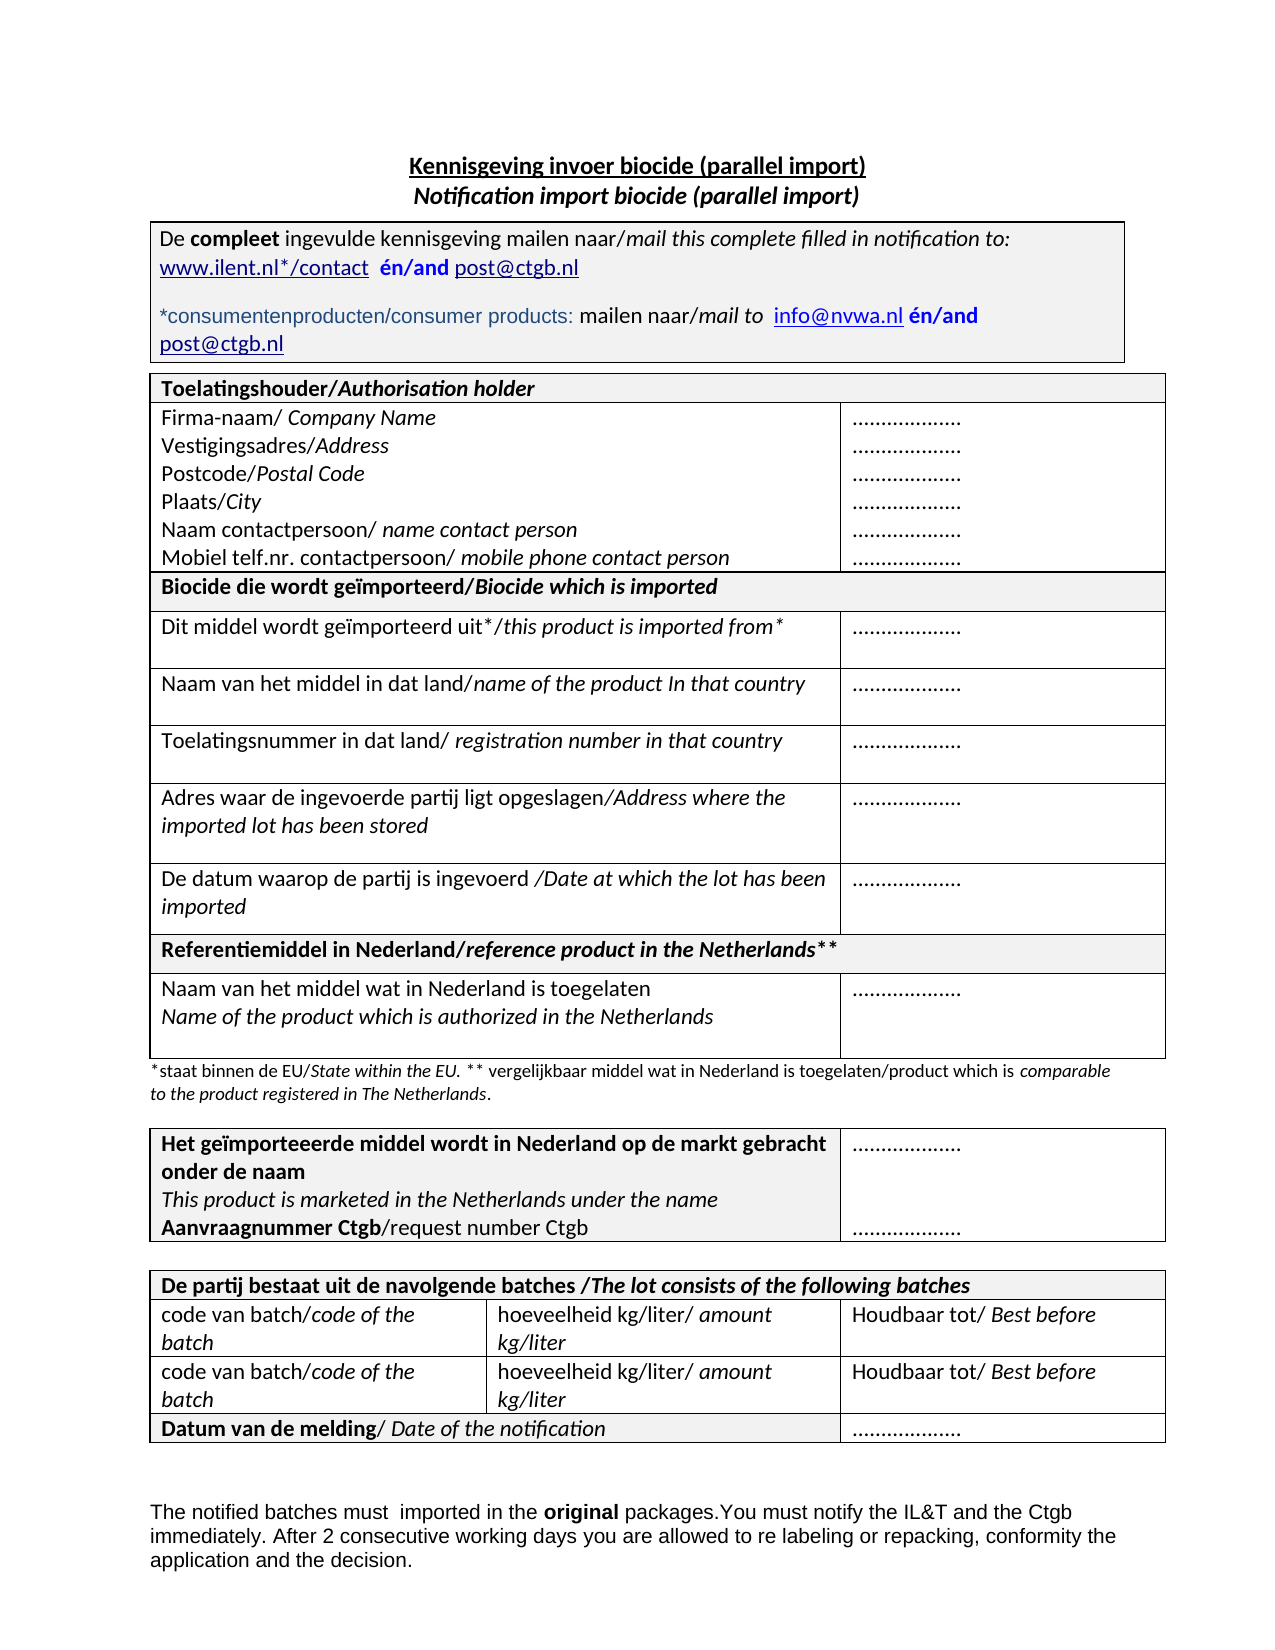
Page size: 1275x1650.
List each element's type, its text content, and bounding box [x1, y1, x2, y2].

table_cell Naam van het middel wat in Nederland is toegelaten Name of the product which is authorized in the Netherlands [151, 974, 840, 1058]
table_cell ................... [841, 974, 1165, 1058]
text *staat binnen de EU/State within the EU. ** vergelijkbaar middel wat in Nederland is toegelaten/product which is comparable to the product registered in The Netherlands. [150, 1059, 1125, 1105]
table_cell hoeveelheid kg/liter/ amount kg/liter [487, 1357, 840, 1413]
table_cell Biocide die wordt geïmporteerd/Biocide which is imported [151, 573, 1165, 611]
table_cell Referentiemiddel in Nederland/reference product in the Netherlands** [151, 935, 1165, 973]
text Notification import biocide (parallel import) [150, 181, 1125, 211]
table_cell ................... ................... ................... ................... ................... ................... [841, 403, 1165, 571]
table_cell Firma-naam/ Company Name Vestigingsadres/Address Postcode/Postal Code Plaats/City Naam contactpersoon/ name contact person Mobiel telf.nr. contactpersoon/ mobile phone contact person [151, 403, 840, 571]
table_cell Naam van het middel in dat land/name of the product In that country [151, 669, 840, 725]
table_cell Datum van de melding/ Date of the notification [151, 1414, 840, 1442]
table_cell ................... [841, 726, 1165, 782]
table_cell ................... [841, 612, 1165, 668]
text Kennisgeving invoer biocide (parallel import) [150, 150, 1125, 181]
table_cell code van batch/code of the batch [151, 1357, 486, 1413]
table_cell code van batch/code of the batch [151, 1300, 486, 1356]
text *consumentenproducten/consumer products: mailen naar/mail to info@nvwa.nl én/and post@ctgb.nl [151, 298, 1124, 362]
table_cell Houdbaar tot/ Best before [841, 1300, 1165, 1356]
table_cell Toelatingsnummer in dat land/ registration number in that country [151, 726, 840, 782]
table_header ................... ................... [841, 1129, 1165, 1241]
text De compleet ingevulde kennisgeving mailen naar/mail this complete filled in notification to: www.ilent.nl*/contact én/and post@ctgb.nl [151, 223, 1124, 281]
table_cell hoeveelheid kg/liter/ amount kg/liter [487, 1300, 840, 1356]
table_cell Dit middel wordt geïmporteerd uit*/this product is imported from* [151, 612, 840, 668]
table_cell De datum waarop de partij is ingevoerd /Date at which the lot has been imported [151, 864, 840, 934]
table_cell Adres waar de ingevoerde partij ligt opgeslagen/Address where the imported lot has been stored [151, 784, 840, 863]
table_cell ................... [841, 784, 1165, 863]
table_cell ................... [841, 1414, 1165, 1442]
table_cell ................... [841, 864, 1165, 934]
table_header De partij bestaat uit de navolgende batches /The lot consists of the following batches [151, 1271, 1165, 1299]
table_cell ................... [841, 669, 1165, 725]
table_header Toelatingshouder/Authorisation holder [151, 374, 1165, 402]
table_header Het geïmporteeerde middel wordt in Nederland op de markt gebracht onder de naam This product is marketed in the Netherlands under the name Aanvraagnummer Ctgb/request number Ctgb [151, 1129, 840, 1241]
table_cell Houdbaar tot/ Best before [841, 1357, 1165, 1413]
